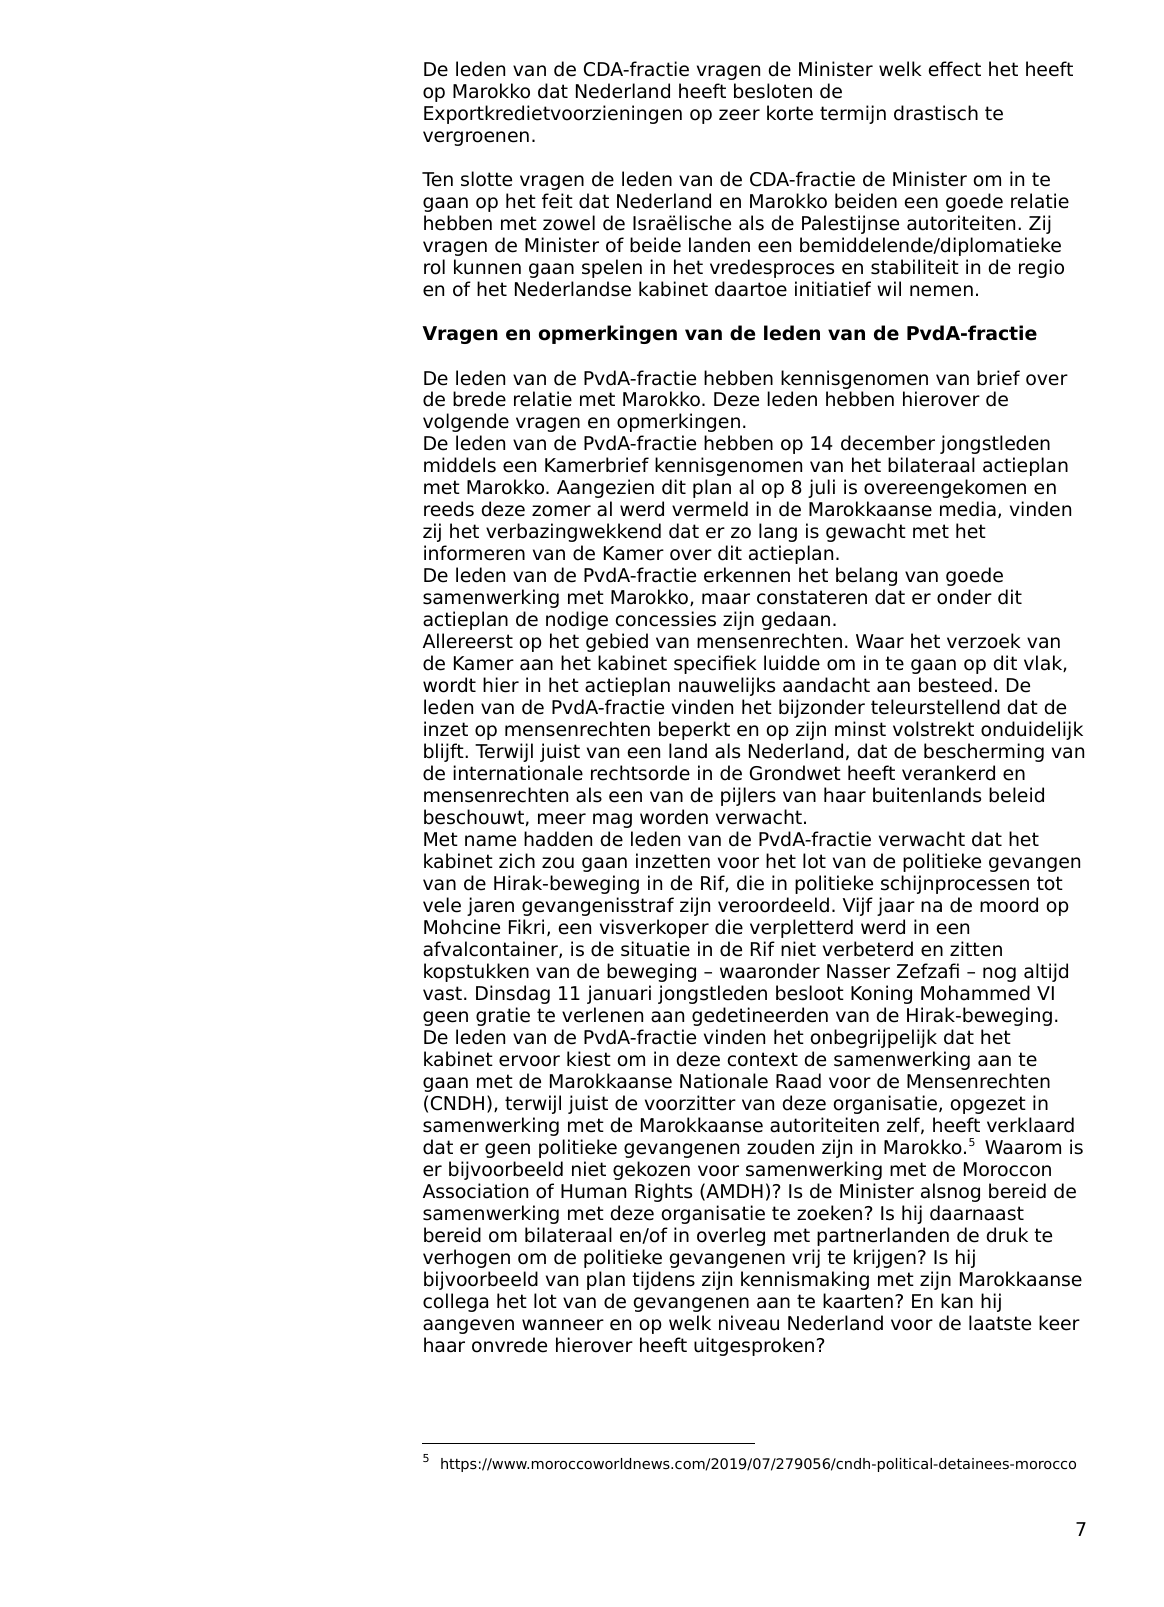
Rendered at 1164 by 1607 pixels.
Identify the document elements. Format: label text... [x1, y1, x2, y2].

text Ten slotte vragen de leden van de CDA-fractie de Minister om in te gaan op het feit dat Nederland en Marokko beiden een goede relatie hebben met zowel de Israëlische als de Palestijnse autoriteiten. Zij vragen de Minister of beide landen een bemiddelende/diplomatieke rol kunnen gaan spelen in het vredesproces en stabiliteit in de regio en of het Nederlandse kabinet daartoe initiatief wil nemen. [422, 169, 1087, 301]
text De leden van de CDA-fractie vragen de Minister welk effect het heeft op Marokko dat Nederland heeft besloten de Exportkredietvoorzieningen op zeer korte termijn drastisch te vergroenen. [422, 59, 1087, 147]
text https://www.moroccoworldnews.com/2019/07/279056/cndh-political-detainees-morocco [422, 1452, 1087, 1474]
text Met name hadden de leden van de PvdA-fractie verwacht dat het kabinet zich zou gaan inzetten voor het lot van de politieke gevangen van de Hirak-beweging in de Rif, die in politieke schijnprocessen tot vele jaren gevangenisstraf zijn veroordeeld. Vijf jaar na de moord op Mohcine Fikri, een visverkoper die verpletterd werd in een afvalcontainer, is de situatie in de Rif niet verbeterd en zitten kopstukken van de beweging – waaronder Nasser Zefzafi – nog altijd vast. Dinsdag 11 januari jongstleden besloot Koning Mohammed VI geen gratie te verlenen aan gedetineerden van de Hirak-beweging. [422, 829, 1087, 1027]
text De leden van de PvdA-fractie vinden het onbegrijpelijk dat het kabinet ervoor kiest om in deze context de samenwerking aan te gaan met de Marokkaanse Nationale Raad voor de Mensenrechten (CNDH), terwijl juist de voorzitter van deze organisatie, opgezet in samenwerking met de Marokkaanse autoriteiten zelf, heeft verklaard dat er geen politieke gevangenen zouden zijn in Marokko. Waarom is er bijvoorbeeld niet gekozen voor samenwerking met de Moroccon Association of Human Rights (AMDH)? Is de Minister alsnog bereid de samenwerking met deze organisatie te zoeken? Is hij daarnaast bereid om bilateraal en/of in overleg met partnerlanden de druk te verhogen om de politieke gevangenen vrij te krijgen? Is hij bijvoorbeeld van plan tijdens zijn kennismaking met zijn Marokkaanse collega het lot van de gevangenen aan te kaarten? En kan hij aangeven wanneer en op welk niveau Nederland voor de laatste keer haar onvrede hierover heeft uitgesproken? [422, 1027, 1087, 1356]
text De leden van de PvdA-fractie erkennen het belang van goede samenwerking met Marokko, maar constateren dat er onder dit actieplan de nodige concessies zijn gedaan. [422, 565, 1087, 631]
text De leden van de PvdA-fractie hebben kennisgenomen van brief over de brede relatie met Marokko. Deze leden hebben hierover de volgende vragen en opmerkingen. [422, 367, 1087, 433]
text Allereerst op het gebied van mensenrechten. Waar het verzoek van de Kamer aan het kabinet specifiek luidde om in te gaan op dit vlak, wordt hier in het actieplan nauwelijks aandacht aan besteed. De leden van de PvdA-fractie vinden het bijzonder teleurstellend dat de inzet op mensenrechten beperkt en op zijn minst volstrekt onduidelijk blijft. Terwijl juist van een land als Nederland, dat de bescherming van de internationale rechtsorde in de Grondwet heeft verankerd en mensenrechten als een van de pijlers van haar buitenlands beleid beschouwt, meer mag worden verwacht. [422, 631, 1087, 829]
text De leden van de PvdA-fractie hebben op 14 december jongstleden middels een Kamerbrief kennisgenomen van het bilateraal actieplan met Marokko. Aangezien dit plan al op 8 juli is overeengekomen en reeds deze zomer al werd vermeld in de Marokkaanse media, vinden zij het verbazingwekkend dat er zo lang is gewacht met het informeren van de Kamer over dit actieplan. [422, 433, 1087, 565]
subtitle Vragen en opmerkingen van de leden van de PvdA-fractie [422, 323, 1087, 345]
